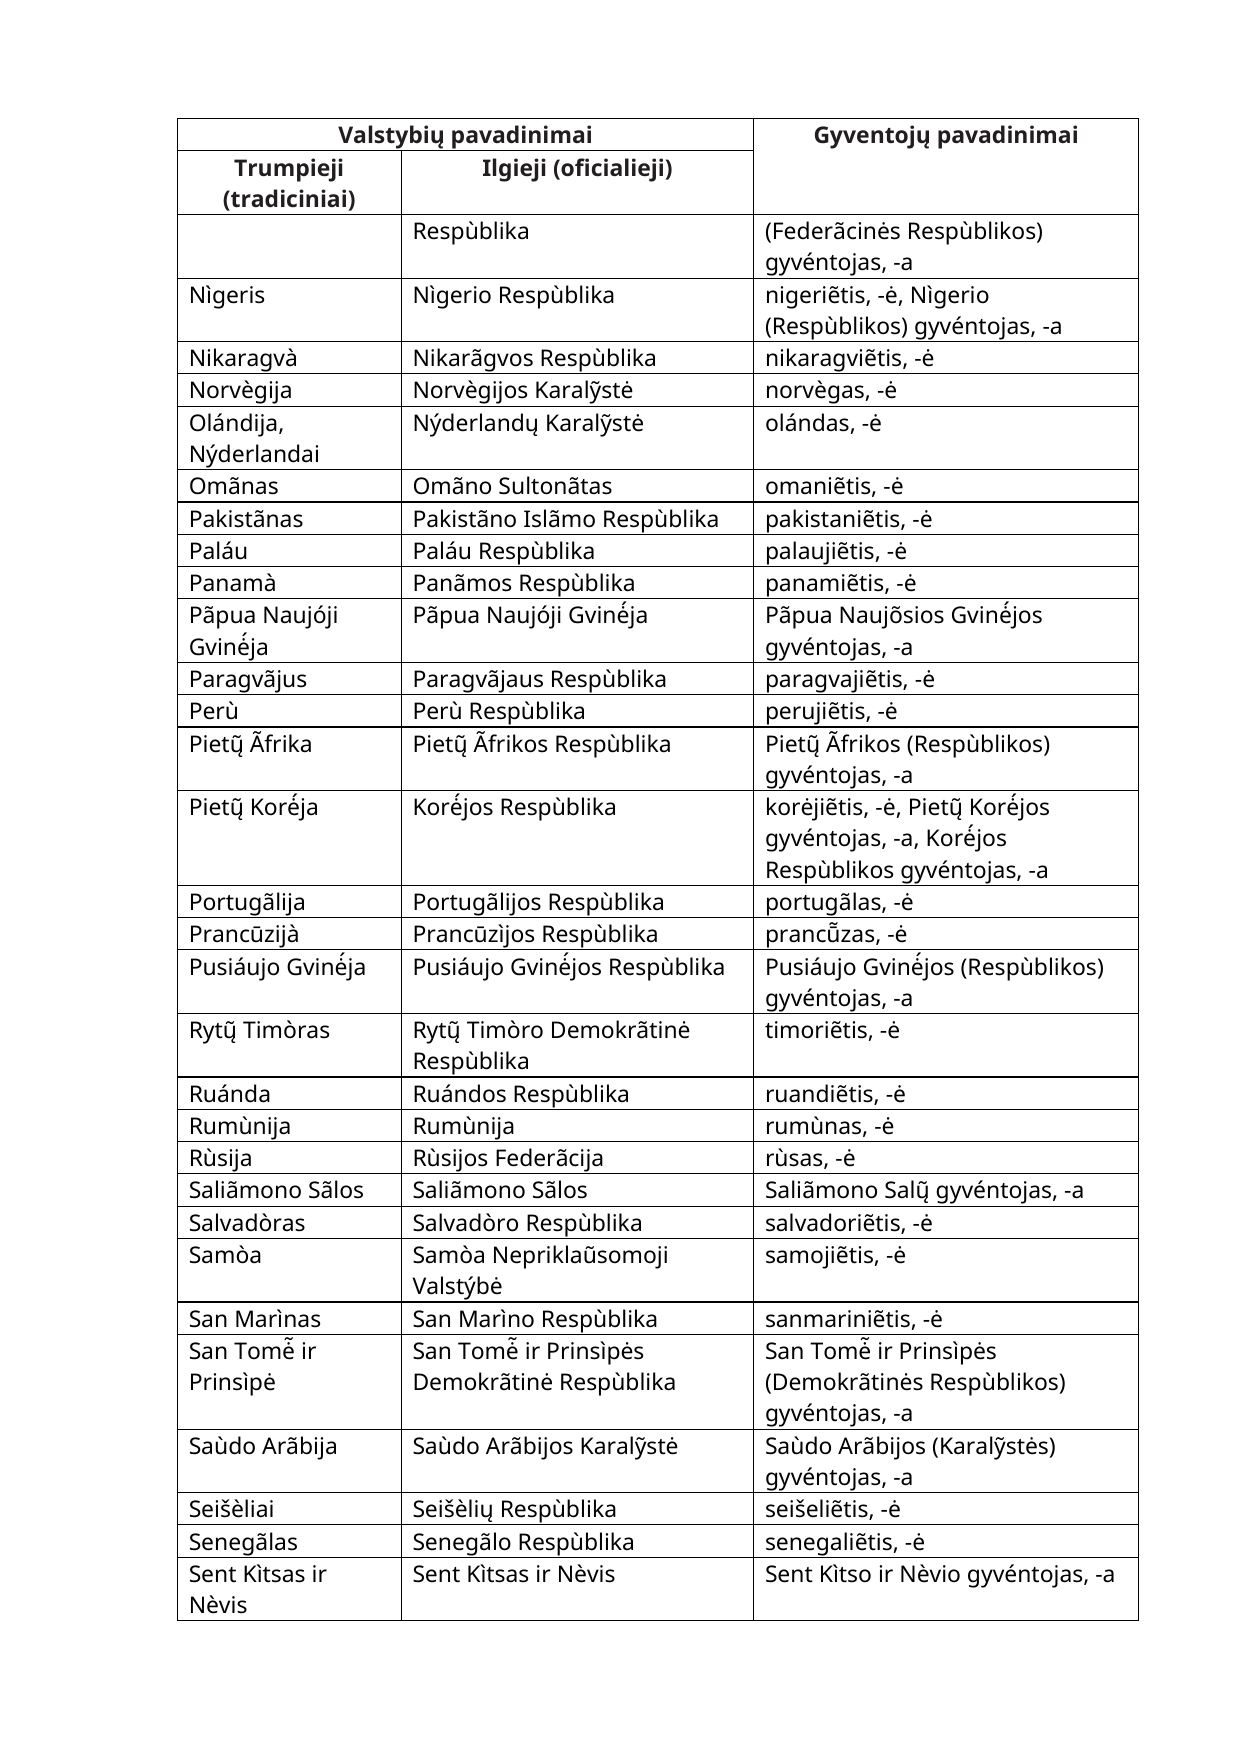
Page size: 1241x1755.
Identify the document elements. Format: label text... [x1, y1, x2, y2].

table_cell pakistaniẽtis, -ė [754, 503, 1138, 534]
table_cell Rytų̃ Timòras [178, 1014, 401, 1076]
table_cell [178, 215, 401, 277]
table_cell San Tomė̃ ir Prinsìpė [178, 1335, 401, 1428]
table_cell Korė́jos Respùblika [402, 791, 753, 885]
table_cell Omãno Sultonãtas [402, 470, 753, 501]
table_cell Sent Kìtsas ir Nèvis [402, 1558, 753, 1620]
table_cell Prancūzijà [178, 918, 401, 949]
table_cell Sent Kìtso ir Nèvio gyvéntojas, -a [754, 1558, 1138, 1620]
table_cell Pietų̃ Ãfrikos Respùblika [402, 728, 753, 790]
table_cell paragvajiẽtis, -ė [754, 663, 1138, 694]
table_cell Senegãlas [178, 1525, 401, 1557]
table_cell Seišèlių Respùblika [402, 1493, 753, 1524]
table_cell Paragvãjus [178, 663, 401, 694]
table_cell Pietų̃ Korė́ja [178, 791, 401, 885]
table_cell senegaliẽtis, -ė [754, 1525, 1138, 1557]
table_cell rùsas, -ė [754, 1142, 1138, 1173]
table_cell Rumùnija [402, 1110, 753, 1141]
table_header Gyventojų pavadinimai [754, 119, 1138, 214]
table_cell palaujiẽtis, -ė [754, 535, 1138, 566]
table_cell Nìgeris [178, 279, 401, 341]
table_cell Portugãlijos Respùblika [402, 886, 753, 917]
table_cell seišeliẽtis, -ė [754, 1493, 1138, 1524]
table_cell Pakistãnas [178, 503, 401, 534]
table_cell nikaragviẽtis, -ė [754, 342, 1138, 373]
table_cell San Tomė̃ ir Prinsìpės Demokrãtinė Respùblika [402, 1335, 753, 1428]
table_cell Saliãmono Sãlos [178, 1174, 401, 1206]
table_cell Nýderlandų Karalỹstė [402, 407, 753, 469]
table_cell San Tomė̃ ir Prinsìpės (Demokrãtinės Respùblikos) gyvéntojas, -a [754, 1335, 1138, 1428]
table_cell Saliãmono Sãlos [402, 1174, 753, 1206]
table_cell perujiẽtis, -ė [754, 695, 1138, 726]
table_cell Omãnas [178, 470, 401, 501]
table_cell San Marìno Respùblika [402, 1303, 753, 1334]
table_cell salvadoriẽtis, -ė [754, 1207, 1138, 1238]
table_cell olándas, -ė [754, 407, 1138, 469]
table_cell Pãpua Naujóji Gvinė́ja [402, 599, 753, 662]
table_cell prancū̃zas, -ė [754, 918, 1138, 949]
table_cell Salvadòro Respùblika [402, 1207, 753, 1238]
table_cell Pietų̃ Ãfrika [178, 728, 401, 790]
table_cell Perù [178, 695, 401, 726]
table_cell Saùdo Arãbijos (Karalỹstės) gyvéntojas, -a [754, 1430, 1138, 1492]
table_cell Rùsija [178, 1142, 401, 1173]
table_cell Trumpieji (tradiciniai) [178, 151, 401, 214]
table_cell Norvègija [178, 374, 401, 406]
table_cell rumùnas, -ė [754, 1110, 1138, 1141]
table_cell Nikarãgvos Respùblika [402, 342, 753, 373]
table_cell Panãmos Respùblika [402, 567, 753, 598]
table_cell Prancūzìjos Respùblika [402, 918, 753, 949]
table_cell Pakistãno Islãmo Respùblika [402, 503, 753, 534]
table_cell norvègas, -ė [754, 374, 1138, 406]
table_cell Senegãlo Respùblika [402, 1525, 753, 1557]
table_cell Pusiáujo Gvinė́ja [178, 950, 401, 1013]
table_cell sanmariniẽtis, -ė [754, 1303, 1138, 1334]
table_cell korėjiẽtis, -ė, Pietų̃ Korė́jos gyvéntojas, -a, Korė́jos Respùblikos gyvéntojas, -a [754, 791, 1138, 885]
table_cell Portugãlija [178, 886, 401, 917]
table_cell Saùdo Arãbija [178, 1430, 401, 1492]
table_cell Seišèliai [178, 1493, 401, 1524]
table_cell Samòa [178, 1239, 401, 1301]
table_cell Ruándos Respùblika [402, 1078, 753, 1109]
table_cell panamiẽtis, -ė [754, 567, 1138, 598]
table_cell Paláu [178, 535, 401, 566]
table_cell Ilgieji (oficialieji) [402, 151, 753, 214]
table_cell Sent Kìtsas ir Nèvis [178, 1558, 401, 1620]
table_cell nigeriẽtis, -ė, Nìgerio (Respùblikos) gyvéntojas, -a [754, 279, 1138, 341]
table_cell Perù Respùblika [402, 695, 753, 726]
table_cell Respùblika [402, 215, 753, 277]
table_cell Rytų̃ Timòro Demokrãtinė Respùblika [402, 1014, 753, 1076]
table_cell Panamà [178, 567, 401, 598]
table_cell Saùdo Arãbijos Karalỹstė [402, 1430, 753, 1492]
table_cell San Marìnas [178, 1303, 401, 1334]
table_cell Nìgerio Respùblika [402, 279, 753, 341]
table_cell Pãpua Naujóji Gvinė́ja [178, 599, 401, 662]
table_cell ruandiẽtis, -ė [754, 1078, 1138, 1109]
table_cell Samòa Nepriklaũsomoji Valstýbė [402, 1239, 753, 1301]
table_cell omaniẽtis, -ė [754, 470, 1138, 501]
table_cell Pusiáujo Gvinė́jos Respùblika [402, 950, 753, 1013]
table_header Valstybių pavadinimai [178, 119, 753, 150]
table_cell Olándija, Nýderlandai [178, 407, 401, 469]
table_cell Norvègijos Karalỹstė [402, 374, 753, 406]
table_cell Pãpua Naujõsios Gvinė́jos gyvéntojas, -a [754, 599, 1138, 662]
table_cell (Federãcinės Respùblikos) gyvéntojas, -a [754, 215, 1138, 277]
table_cell Pietų̃ Ãfrikos (Respùblikos) gyvéntojas, -a [754, 728, 1138, 790]
table_cell Salvadòras [178, 1207, 401, 1238]
table_cell Saliãmono Salų̃ gyvéntojas, -a [754, 1174, 1138, 1206]
table_cell portugãlas, -ė [754, 886, 1138, 917]
table_cell Rùsijos Federãcija [402, 1142, 753, 1173]
table_cell Nikaragvà [178, 342, 401, 373]
table_cell samojiẽtis, -ė [754, 1239, 1138, 1301]
table_cell Rumùnija [178, 1110, 401, 1141]
table_cell Pusiáujo Gvinė́jos (Respùblikos) gyvéntojas, -a [754, 950, 1138, 1013]
table_cell timoriẽtis, -ė [754, 1014, 1138, 1076]
table_cell Paragvãjaus Respùblika [402, 663, 753, 694]
table_cell Paláu Respùblika [402, 535, 753, 566]
table_cell Ruánda [178, 1078, 401, 1109]
